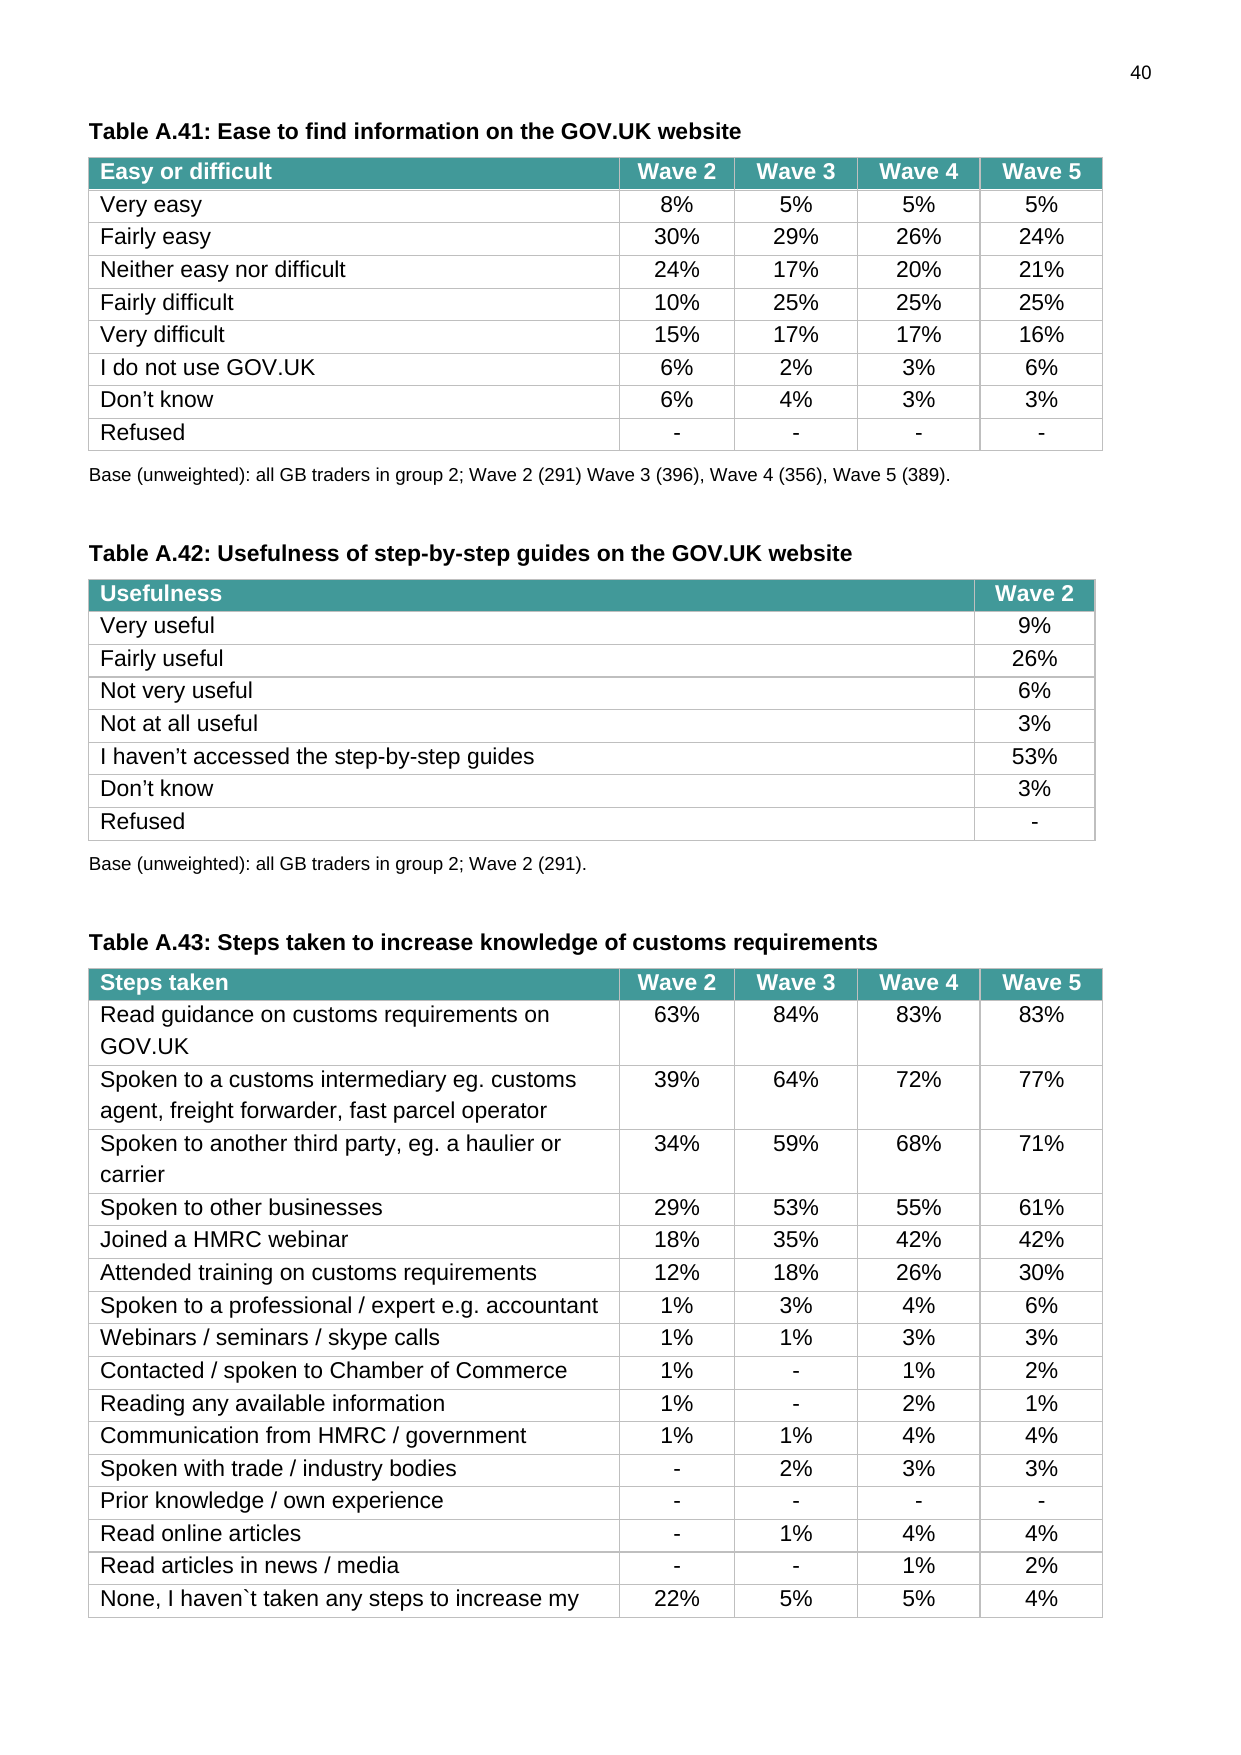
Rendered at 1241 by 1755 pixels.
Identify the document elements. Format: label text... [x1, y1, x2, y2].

table_cell - [735, 1487, 857, 1519]
table_cell 2% [858, 1390, 979, 1421]
table_cell 71% [981, 1130, 1102, 1193]
table_cell 3% [975, 775, 1094, 807]
table_cell 26% [858, 1259, 979, 1291]
table_cell 84% [735, 1001, 857, 1064]
table_cell Not very useful [89, 678, 974, 709]
table_cell Refused [89, 419, 619, 450]
table_cell Spoken to other businesses [89, 1194, 619, 1225]
table_cell Read guidance on customs requirements on GOV.UK [89, 1001, 619, 1064]
table_cell - [735, 1553, 857, 1584]
table_cell 5% [858, 1585, 979, 1617]
table_cell - [620, 1520, 734, 1551]
table_cell 3% [858, 354, 979, 385]
table_cell 25% [858, 289, 979, 320]
table_cell 8% [620, 191, 734, 222]
text Table A.42: Usefulness of step-by-step guides on the GOV.UK website [89, 540, 1122, 566]
table_cell Joined a HMRC webinar [89, 1226, 619, 1258]
table_cell 17% [858, 321, 979, 353]
table_cell Not at all useful [89, 710, 974, 742]
table_cell 1% [981, 1390, 1102, 1421]
table_cell 25% [981, 289, 1102, 320]
table_cell 15% [620, 321, 734, 353]
table_cell 12% [620, 1259, 734, 1291]
table_cell - [620, 1487, 734, 1519]
table_cell 34% [620, 1130, 734, 1193]
table_cell 6% [620, 354, 734, 385]
table_cell 55% [858, 1194, 979, 1225]
table_header Wave 3 [735, 969, 857, 1000]
table_cell 1% [620, 1422, 734, 1454]
table_cell 2% [735, 354, 857, 385]
table_cell - [735, 1390, 857, 1421]
table_header Usefulness [89, 580, 974, 611]
table_cell Attended training on customs requirements [89, 1259, 619, 1291]
table_cell 1% [620, 1292, 734, 1323]
table_cell - [981, 1487, 1102, 1519]
table_cell 4% [981, 1520, 1102, 1551]
text Base (unweighted): all GB traders in group 2; Wave 2 (291) Wave 3 (396), Wave 4 (356), Wave 5 (389). [89, 464, 1152, 486]
table_cell - [620, 419, 734, 450]
table_header Wave 2 [620, 969, 734, 1000]
table_cell I haven’t accessed the step-by-step guides [89, 743, 974, 774]
table_cell Spoken to a customs intermediary eg. customs agent, freight forwarder, fast parcel operator [89, 1066, 619, 1129]
table_cell 3% [858, 1455, 979, 1486]
table_cell I do not use GOV.UK [89, 354, 619, 385]
table_cell 5% [735, 1585, 857, 1617]
table_cell Don’t know [89, 386, 619, 418]
table_cell 2% [735, 1455, 857, 1486]
table_cell 25% [735, 289, 857, 320]
table_cell Read online articles [89, 1520, 619, 1551]
table_cell 10% [620, 289, 734, 320]
table_cell - [858, 1487, 979, 1519]
table_cell 6% [981, 354, 1102, 385]
table_cell Fairly easy [89, 223, 619, 255]
table_cell - [735, 419, 857, 450]
table_cell Very difficult [89, 321, 619, 353]
table_cell 17% [735, 256, 857, 287]
table_header Wave 2 [975, 580, 1094, 611]
table_cell Contacted / spoken to Chamber of Commerce [89, 1357, 619, 1388]
table_cell 83% [981, 1001, 1102, 1064]
table_cell 18% [620, 1226, 734, 1258]
table_cell Don’t know [89, 775, 974, 807]
table_header Wave 3 [735, 158, 857, 189]
table_cell 4% [858, 1422, 979, 1454]
table_cell 17% [735, 321, 857, 353]
table_cell Communication from HMRC / government [89, 1422, 619, 1454]
table_cell 72% [858, 1066, 979, 1129]
table_cell 26% [858, 223, 979, 255]
text Table A.43: Steps taken to increase knowledge of customs requirements [89, 929, 1122, 955]
table_cell 5% [858, 191, 979, 222]
table_cell 2% [981, 1553, 1102, 1584]
table_cell 30% [620, 223, 734, 255]
table_cell 18% [735, 1259, 857, 1291]
table_cell Very easy [89, 191, 619, 222]
table_cell Prior knowledge / own experience [89, 1487, 619, 1519]
table_header Wave 5 [981, 158, 1102, 189]
text Base (unweighted): all GB traders in group 2; Wave 2 (291). [89, 853, 1152, 874]
table_cell 1% [620, 1390, 734, 1421]
table_cell - [735, 1357, 857, 1388]
table_cell 4% [858, 1520, 979, 1551]
table_cell 59% [735, 1130, 857, 1193]
table_cell 30% [981, 1259, 1102, 1291]
table_cell 77% [981, 1066, 1102, 1129]
table_cell None, I haven`t taken any steps to increase my [89, 1585, 619, 1617]
table_cell 42% [981, 1226, 1102, 1258]
table_header Wave 4 [858, 158, 979, 189]
table_cell 63% [620, 1001, 734, 1064]
table_cell Reading any available information [89, 1390, 619, 1421]
table_cell 35% [735, 1226, 857, 1258]
table_cell 20% [858, 256, 979, 287]
table_cell 9% [975, 612, 1094, 644]
table_header Wave 4 [858, 969, 979, 1000]
table_cell Webinars / seminars / skype calls [89, 1324, 619, 1356]
table_header Wave 5 [981, 969, 1102, 1000]
table_cell 1% [620, 1357, 734, 1388]
table_header Easy or difficult [89, 158, 619, 189]
table_cell - [620, 1455, 734, 1486]
table_cell 5% [981, 191, 1102, 222]
table_cell 21% [981, 256, 1102, 287]
table_cell 1% [620, 1324, 734, 1356]
table_cell Refused [89, 808, 974, 839]
table_cell 68% [858, 1130, 979, 1193]
table_cell 1% [735, 1520, 857, 1551]
table_cell 6% [981, 1292, 1102, 1323]
table_cell Fairly difficult [89, 289, 619, 320]
table_cell Spoken to a professional / expert e.g. accountant [89, 1292, 619, 1323]
table_cell 22% [620, 1585, 734, 1617]
table_cell 4% [858, 1292, 979, 1323]
table_cell 16% [981, 321, 1102, 353]
table_cell 4% [981, 1585, 1102, 1617]
table_cell 5% [735, 191, 857, 222]
table_cell 29% [620, 1194, 734, 1225]
table_header Wave 2 [620, 158, 734, 189]
table_cell Neither easy nor difficult [89, 256, 619, 287]
table_cell 4% [735, 386, 857, 418]
table_cell 3% [981, 1455, 1102, 1486]
table_cell 64% [735, 1066, 857, 1129]
table_cell - [620, 1553, 734, 1584]
table_cell 1% [858, 1553, 979, 1584]
table_cell Read articles in news / media [89, 1553, 619, 1584]
table_cell 2% [981, 1357, 1102, 1388]
table_cell 26% [975, 645, 1094, 676]
table_cell 1% [735, 1422, 857, 1454]
table_cell 53% [975, 743, 1094, 774]
table_cell 61% [981, 1194, 1102, 1225]
table_cell 3% [858, 1324, 979, 1356]
table_cell 3% [981, 386, 1102, 418]
table_cell 4% [981, 1422, 1102, 1454]
table_cell 3% [975, 710, 1094, 742]
table_cell Spoken with trade / industry bodies [89, 1455, 619, 1486]
table_cell 3% [735, 1292, 857, 1323]
table_header Steps taken [89, 969, 619, 1000]
table_cell 83% [858, 1001, 979, 1064]
table_cell 6% [620, 386, 734, 418]
table_cell Fairly useful [89, 645, 974, 676]
text Table A.41: Ease to find information on the GOV.UK website [89, 118, 1122, 144]
table_cell - [975, 808, 1094, 839]
table_cell 39% [620, 1066, 734, 1129]
table_cell 3% [858, 386, 979, 418]
table_cell 1% [735, 1324, 857, 1356]
table_cell - [858, 419, 979, 450]
table_cell 1% [858, 1357, 979, 1388]
table_cell Very useful [89, 612, 974, 644]
table_cell Spoken to another third party, eg. a haulier or carrier [89, 1130, 619, 1193]
table_cell 29% [735, 223, 857, 255]
table_cell 6% [975, 678, 1094, 709]
table_cell 24% [981, 223, 1102, 255]
table_cell 42% [858, 1226, 979, 1258]
table_cell - [981, 419, 1102, 450]
table_cell 24% [620, 256, 734, 287]
table_cell 3% [981, 1324, 1102, 1356]
table_cell 53% [735, 1194, 857, 1225]
